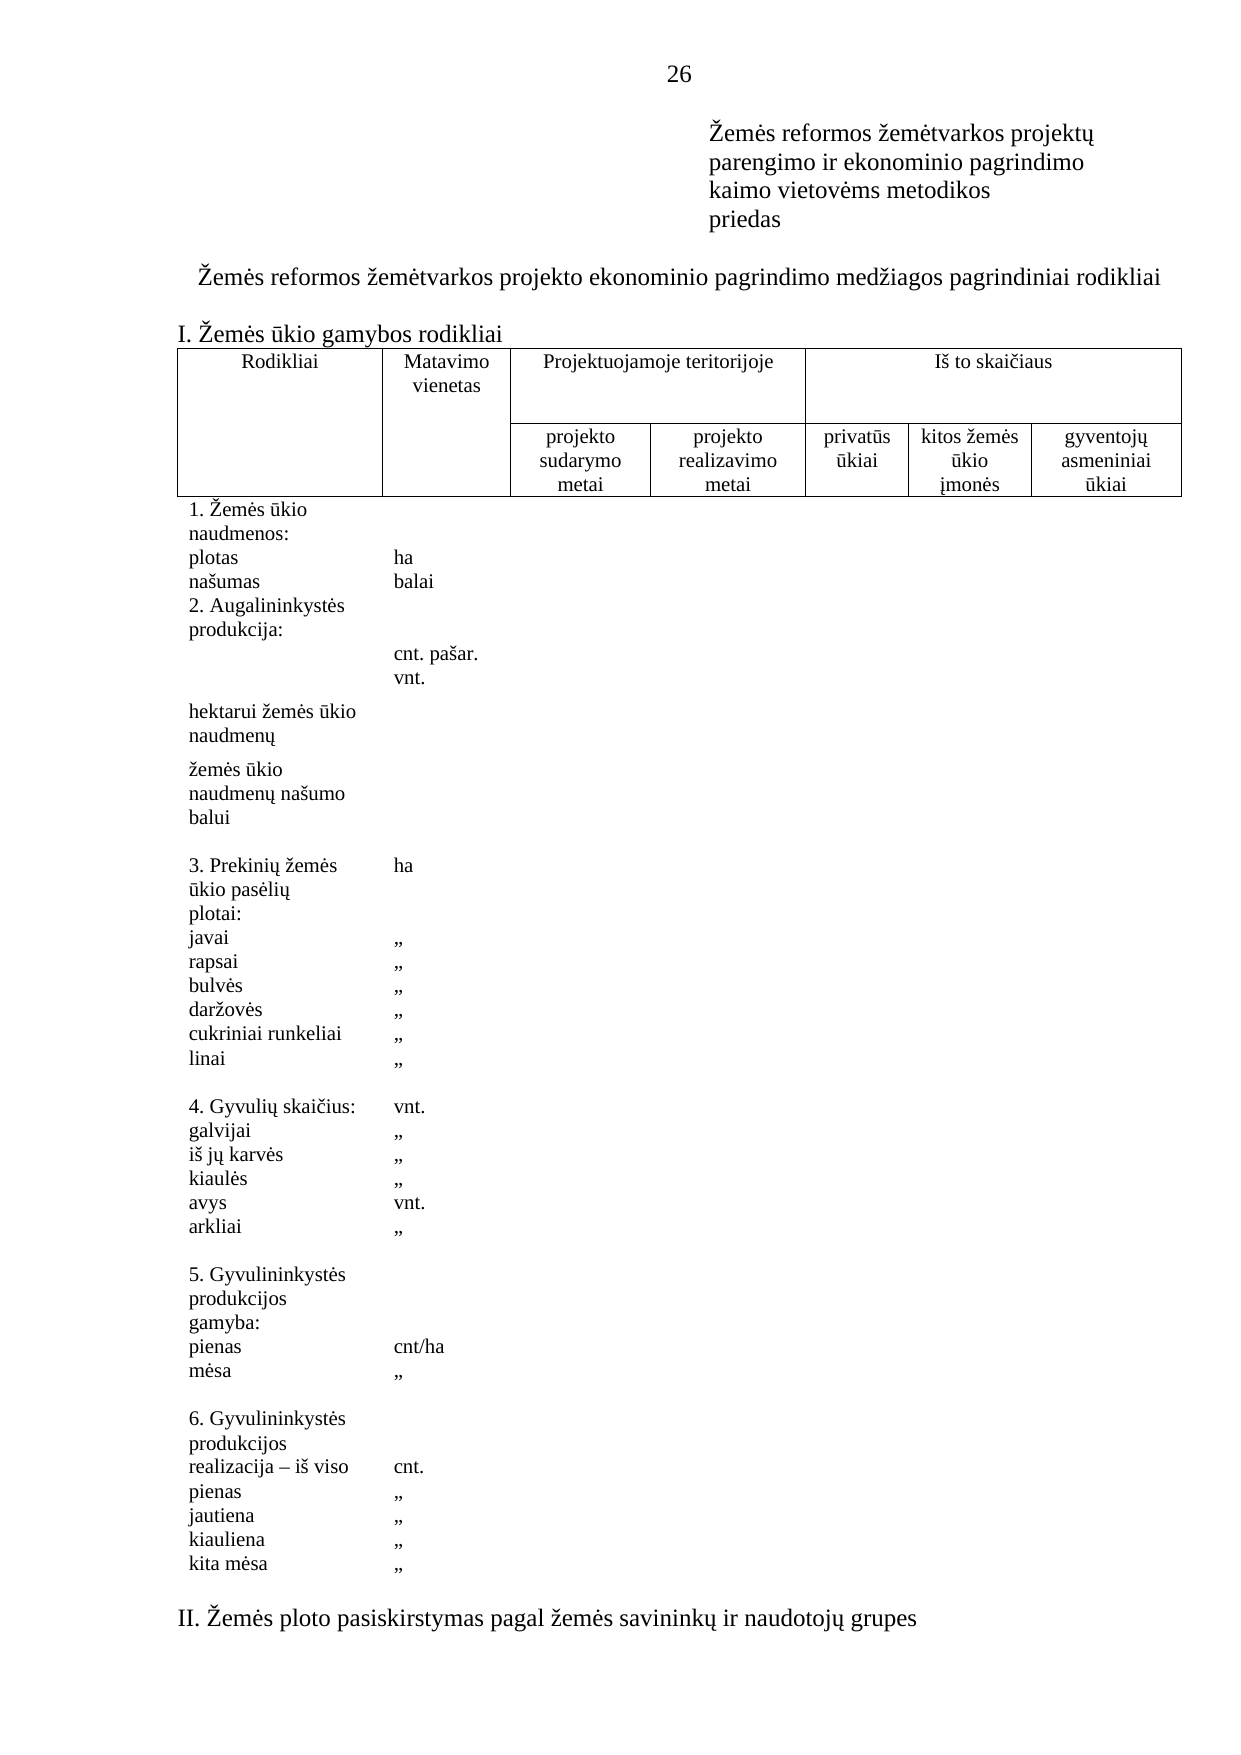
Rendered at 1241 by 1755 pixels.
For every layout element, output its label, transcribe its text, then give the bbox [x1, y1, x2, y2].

table_cell [1031, 1455, 1181, 1478]
table_cell [806, 1310, 908, 1334]
table_cell [650, 1094, 806, 1118]
table_cell [511, 569, 650, 593]
table_cell [908, 497, 1031, 545]
table_cell „ [382, 1479, 511, 1503]
text Žemės reformos žemėtvarkos projektų [709, 118, 1181, 147]
table_cell [908, 1503, 1031, 1527]
table_cell kiaulės [177, 1166, 382, 1190]
table_cell [806, 641, 908, 689]
table_cell [1031, 593, 1181, 641]
table_cell [382, 747, 511, 771]
table_cell [806, 1238, 908, 1262]
table_cell [650, 901, 806, 925]
table_cell [1031, 1406, 1181, 1454]
table_cell [650, 714, 806, 747]
table_cell [511, 689, 650, 713]
table_cell [650, 1358, 806, 1382]
table_cell [806, 1142, 908, 1166]
table_cell [650, 1166, 806, 1190]
table_cell pienas [177, 1334, 382, 1358]
text kaimo vietovėms metodikos [177, 176, 1181, 204]
table_cell [806, 497, 908, 545]
table_cell [806, 1479, 908, 1503]
table_cell [908, 1527, 1031, 1551]
text II. Žemės ploto pasiskirstymas pagal žemės savininkų ir naudotojų grupes [177, 1603, 1181, 1632]
table_cell [908, 641, 1031, 689]
table_cell [650, 1382, 806, 1406]
table_cell [650, 973, 806, 997]
table_cell [650, 1142, 806, 1166]
table_cell [908, 1094, 1031, 1118]
table_cell [511, 1551, 650, 1575]
table_cell [1031, 1551, 1181, 1575]
table_cell [511, 1214, 650, 1238]
table_cell [1031, 641, 1181, 689]
table_cell [908, 1551, 1031, 1575]
table_cell [511, 545, 650, 569]
table_cell [650, 1262, 806, 1310]
table_cell pienas [177, 1479, 382, 1503]
table_cell 6. Gyvulininkystės produkcijos [177, 1406, 382, 1454]
table_cell realizacija – iš viso [177, 1455, 382, 1478]
table_cell [650, 545, 806, 569]
table_cell [382, 593, 511, 641]
table_cell [382, 1310, 511, 1334]
table_cell [650, 641, 806, 689]
table_cell [650, 1021, 806, 1045]
table_cell [511, 1382, 650, 1406]
table_cell avys [177, 1190, 382, 1214]
table_cell [511, 1310, 650, 1334]
table_cell [908, 1045, 1031, 1069]
table_cell [806, 1214, 908, 1238]
table_cell [908, 1382, 1031, 1406]
table_cell [511, 1503, 650, 1527]
table_cell [908, 829, 1031, 853]
table_cell daržovės [177, 997, 382, 1021]
table_cell [806, 1118, 908, 1142]
table_cell [511, 853, 650, 901]
table_cell [1031, 1262, 1181, 1310]
table_cell [908, 1142, 1031, 1166]
table_cell mėsa [177, 1358, 382, 1382]
table_cell [806, 593, 908, 641]
table_cell „ [382, 1045, 511, 1069]
table_cell [1031, 569, 1181, 593]
table_cell [650, 1551, 806, 1575]
table_cell [806, 689, 908, 713]
table_cell „ [382, 1142, 511, 1166]
table_cell našumas [177, 569, 382, 593]
table_cell projekto realizavimo metai [651, 424, 805, 496]
table_cell plotas [177, 545, 382, 569]
table_cell [908, 714, 1031, 747]
table_cell [908, 1406, 1031, 1454]
table_cell ha [382, 545, 511, 569]
table_cell [1031, 771, 1181, 829]
table_cell [511, 973, 650, 997]
table_cell [908, 1358, 1031, 1382]
table_cell [1031, 901, 1181, 925]
table_cell [650, 829, 806, 853]
table_cell [1031, 747, 1181, 771]
table_cell [650, 1455, 806, 1478]
text Žemės reformos žemėtvarkos projekto ekonominio pagrindimo medžiagos pagrindiniai rodikliai [177, 262, 1181, 291]
table_cell [806, 1503, 908, 1527]
table_cell privatūs ūkiai [806, 424, 908, 496]
table_cell [650, 497, 806, 545]
table_cell [511, 997, 650, 1021]
table_cell arkliai [177, 1214, 382, 1238]
table_cell [806, 949, 908, 973]
table_cell ha [382, 853, 511, 901]
table_cell [650, 1527, 806, 1551]
text I. Žemės ūkio gamybos rodikliai [177, 319, 1181, 348]
table_cell jautiena [177, 1503, 382, 1527]
table_cell [382, 771, 511, 829]
table_cell [1031, 1045, 1181, 1069]
table_cell [650, 1310, 806, 1334]
table_cell „ [382, 1527, 511, 1551]
table_cell „ [382, 1214, 511, 1238]
table_cell [382, 1406, 511, 1454]
table_cell [1031, 1021, 1181, 1045]
table_cell [511, 1527, 650, 1551]
table_cell [806, 1094, 908, 1118]
table_cell [908, 545, 1031, 569]
table_cell [806, 829, 908, 853]
table_cell kitos žemės ūkio įmonės [909, 424, 1031, 496]
table_cell „ [382, 949, 511, 973]
table_cell [650, 1479, 806, 1503]
table_cell [1031, 1214, 1181, 1238]
table_cell [511, 1045, 650, 1069]
table_cell [908, 1214, 1031, 1238]
table_cell [511, 1070, 650, 1093]
table_cell [382, 829, 511, 853]
table_cell [650, 569, 806, 593]
table_cell [650, 949, 806, 973]
table_cell [511, 1166, 650, 1190]
text parengimo ir ekonominio pagrindimo [177, 147, 1181, 176]
table_cell cnt. pašar. vnt. [382, 641, 511, 689]
table_cell [1031, 1358, 1181, 1382]
table_cell [511, 1334, 650, 1358]
table_cell [177, 1070, 382, 1093]
table_cell [650, 1045, 806, 1069]
table_cell „ [382, 997, 511, 1021]
table_cell [382, 1070, 511, 1093]
table_cell balai [382, 569, 511, 593]
table_cell [382, 689, 511, 713]
table_cell [511, 1021, 650, 1045]
table_cell [650, 1118, 806, 1142]
table_cell javai [177, 925, 382, 949]
table_cell vnt. [382, 1094, 511, 1118]
table_cell [511, 1455, 650, 1478]
table_cell [177, 1238, 382, 1262]
table_cell [806, 545, 908, 569]
table_cell [511, 714, 650, 747]
table_cell [1031, 1070, 1181, 1093]
table_cell [1031, 1527, 1181, 1551]
table_cell [1031, 949, 1181, 973]
table_cell [511, 925, 650, 949]
table_cell [908, 1166, 1031, 1190]
table_header Rodikliai [178, 349, 382, 496]
table_cell [806, 1190, 908, 1214]
table_cell cnt. [382, 1455, 511, 1478]
table_cell linai [177, 1045, 382, 1069]
table_cell [511, 1142, 650, 1166]
table_cell projekto sudarymo metai [511, 424, 650, 496]
table_cell [1031, 1382, 1181, 1406]
table_cell [511, 771, 650, 829]
table_cell [806, 1334, 908, 1358]
table_cell [908, 1479, 1031, 1503]
table_cell [908, 1118, 1031, 1142]
table_cell [511, 593, 650, 641]
table_cell [511, 1406, 650, 1454]
table_cell [806, 747, 908, 771]
table_cell „ [382, 973, 511, 997]
table_cell rapsai [177, 949, 382, 973]
table_cell [908, 1334, 1031, 1358]
table_cell [650, 1503, 806, 1527]
table_cell 2. Augalininkystės produkcija: [177, 593, 382, 641]
table_cell [908, 771, 1031, 829]
table_cell [908, 689, 1031, 713]
table_cell [382, 1382, 511, 1406]
table_cell [908, 973, 1031, 997]
table_cell [1031, 714, 1181, 747]
table_cell galvijai [177, 1118, 382, 1142]
table_cell [177, 1382, 382, 1406]
table_cell [382, 714, 511, 747]
table_cell [1031, 689, 1181, 713]
text priedas [177, 204, 1181, 233]
table_cell [908, 1070, 1031, 1093]
table_cell bulvės [177, 973, 382, 997]
table_cell [177, 829, 382, 853]
table_cell [1031, 1503, 1181, 1527]
table_cell [650, 1238, 806, 1262]
table_cell „ [382, 1551, 511, 1575]
table_cell [908, 997, 1031, 1021]
table_cell [806, 901, 908, 925]
table_cell [806, 1358, 908, 1382]
table_cell cukriniai runkeliai [177, 1021, 382, 1045]
table_cell [511, 1094, 650, 1118]
table_cell „ [382, 925, 511, 949]
table_cell gamyba: [177, 1310, 382, 1334]
table_cell [806, 1021, 908, 1045]
table_cell [1031, 1238, 1181, 1262]
table_cell [1031, 925, 1181, 949]
table_cell [1031, 1310, 1181, 1334]
table_cell 4. Gyvulių skaičius: [177, 1094, 382, 1118]
table_cell gyventojų asmeniniai ūkiai [1032, 424, 1181, 496]
table_cell [908, 1455, 1031, 1478]
table_cell [382, 1238, 511, 1262]
table_cell [650, 1214, 806, 1238]
table_cell [908, 747, 1031, 771]
table_cell [511, 1479, 650, 1503]
table_cell [511, 1238, 650, 1262]
table_cell [908, 593, 1031, 641]
table_cell [1031, 1334, 1181, 1358]
table_cell [650, 771, 806, 829]
table_cell [511, 1358, 650, 1382]
table_cell „ [382, 1166, 511, 1190]
table_cell [511, 1190, 650, 1214]
table_cell [650, 747, 806, 771]
table_cell [806, 771, 908, 829]
table_cell [1031, 973, 1181, 997]
table_cell [1031, 829, 1181, 853]
table_cell [1031, 1118, 1181, 1142]
table_cell žemės ūkio naudmenų našumo balui [177, 747, 382, 829]
table_cell [650, 1070, 806, 1093]
table_cell plotai: [177, 901, 382, 925]
table_cell [1031, 1166, 1181, 1190]
table_cell [806, 997, 908, 1021]
table_cell hektarui žemės ūkio naudmenų [177, 689, 382, 747]
table_cell [908, 949, 1031, 973]
table_cell [650, 1190, 806, 1214]
table_cell [1031, 853, 1181, 901]
table_cell [382, 901, 511, 925]
table_cell cnt/ha [382, 1334, 511, 1358]
table_cell vnt. [382, 1190, 511, 1214]
table_header Iš to skaičiaus [806, 349, 1181, 423]
table_cell [908, 901, 1031, 925]
table_cell [382, 497, 511, 545]
table_cell [806, 1527, 908, 1551]
table_cell „ [382, 1503, 511, 1527]
table_cell [908, 1238, 1031, 1262]
table_cell [1031, 997, 1181, 1021]
table_cell [806, 1045, 908, 1069]
table_cell [650, 1406, 806, 1454]
table_cell [650, 689, 806, 713]
table_cell [1031, 1142, 1181, 1166]
table_cell kiauliena [177, 1527, 382, 1551]
table_cell [806, 853, 908, 901]
table_cell [1031, 1479, 1181, 1503]
table_cell [511, 641, 650, 689]
table_cell [908, 1310, 1031, 1334]
table_cell [908, 1021, 1031, 1045]
table_cell [806, 714, 908, 747]
table_cell [511, 1262, 650, 1310]
table_cell [650, 1334, 806, 1358]
table_cell [908, 925, 1031, 949]
table_cell [511, 1118, 650, 1142]
table_cell [908, 853, 1031, 901]
table_cell [511, 747, 650, 771]
table_cell [806, 569, 908, 593]
table_cell [177, 641, 382, 689]
table_cell [1031, 1094, 1181, 1118]
table_cell [1031, 545, 1181, 569]
table_cell [511, 949, 650, 973]
table_header Projektuojamoje teritorijoje [511, 349, 805, 423]
table_cell [650, 853, 806, 901]
table_cell [806, 925, 908, 949]
table_cell [908, 569, 1031, 593]
table_cell [1031, 497, 1181, 545]
table_cell [650, 997, 806, 1021]
table_cell „ [382, 1118, 511, 1142]
table_cell [650, 593, 806, 641]
table_cell [511, 829, 650, 853]
table_cell [806, 1070, 908, 1093]
table_cell [1031, 1190, 1181, 1214]
table_cell [650, 925, 806, 949]
table_cell 3. Prekinių žemės ūkio pasėlių [177, 853, 382, 901]
table_cell [382, 1262, 511, 1310]
table_cell [511, 901, 650, 925]
table_cell [806, 973, 908, 997]
table_cell [806, 1455, 908, 1478]
table_cell 5. Gyvulininkystės produkcijos [177, 1262, 382, 1310]
table_cell [806, 1166, 908, 1190]
table_cell [511, 497, 650, 545]
table_cell [806, 1382, 908, 1406]
table_cell [806, 1551, 908, 1575]
table_header Matavimo vienetas [383, 349, 510, 496]
table_cell [806, 1262, 908, 1310]
table_cell [908, 1262, 1031, 1310]
table_cell [806, 1406, 908, 1454]
table_cell 1. Žemės ūkio naudmenos: [177, 497, 382, 545]
table_cell „ [382, 1021, 511, 1045]
table_cell „ [382, 1358, 511, 1382]
table_cell kita mėsa [177, 1551, 382, 1575]
table_cell [908, 1190, 1031, 1214]
table_cell iš jų karvės [177, 1142, 382, 1166]
